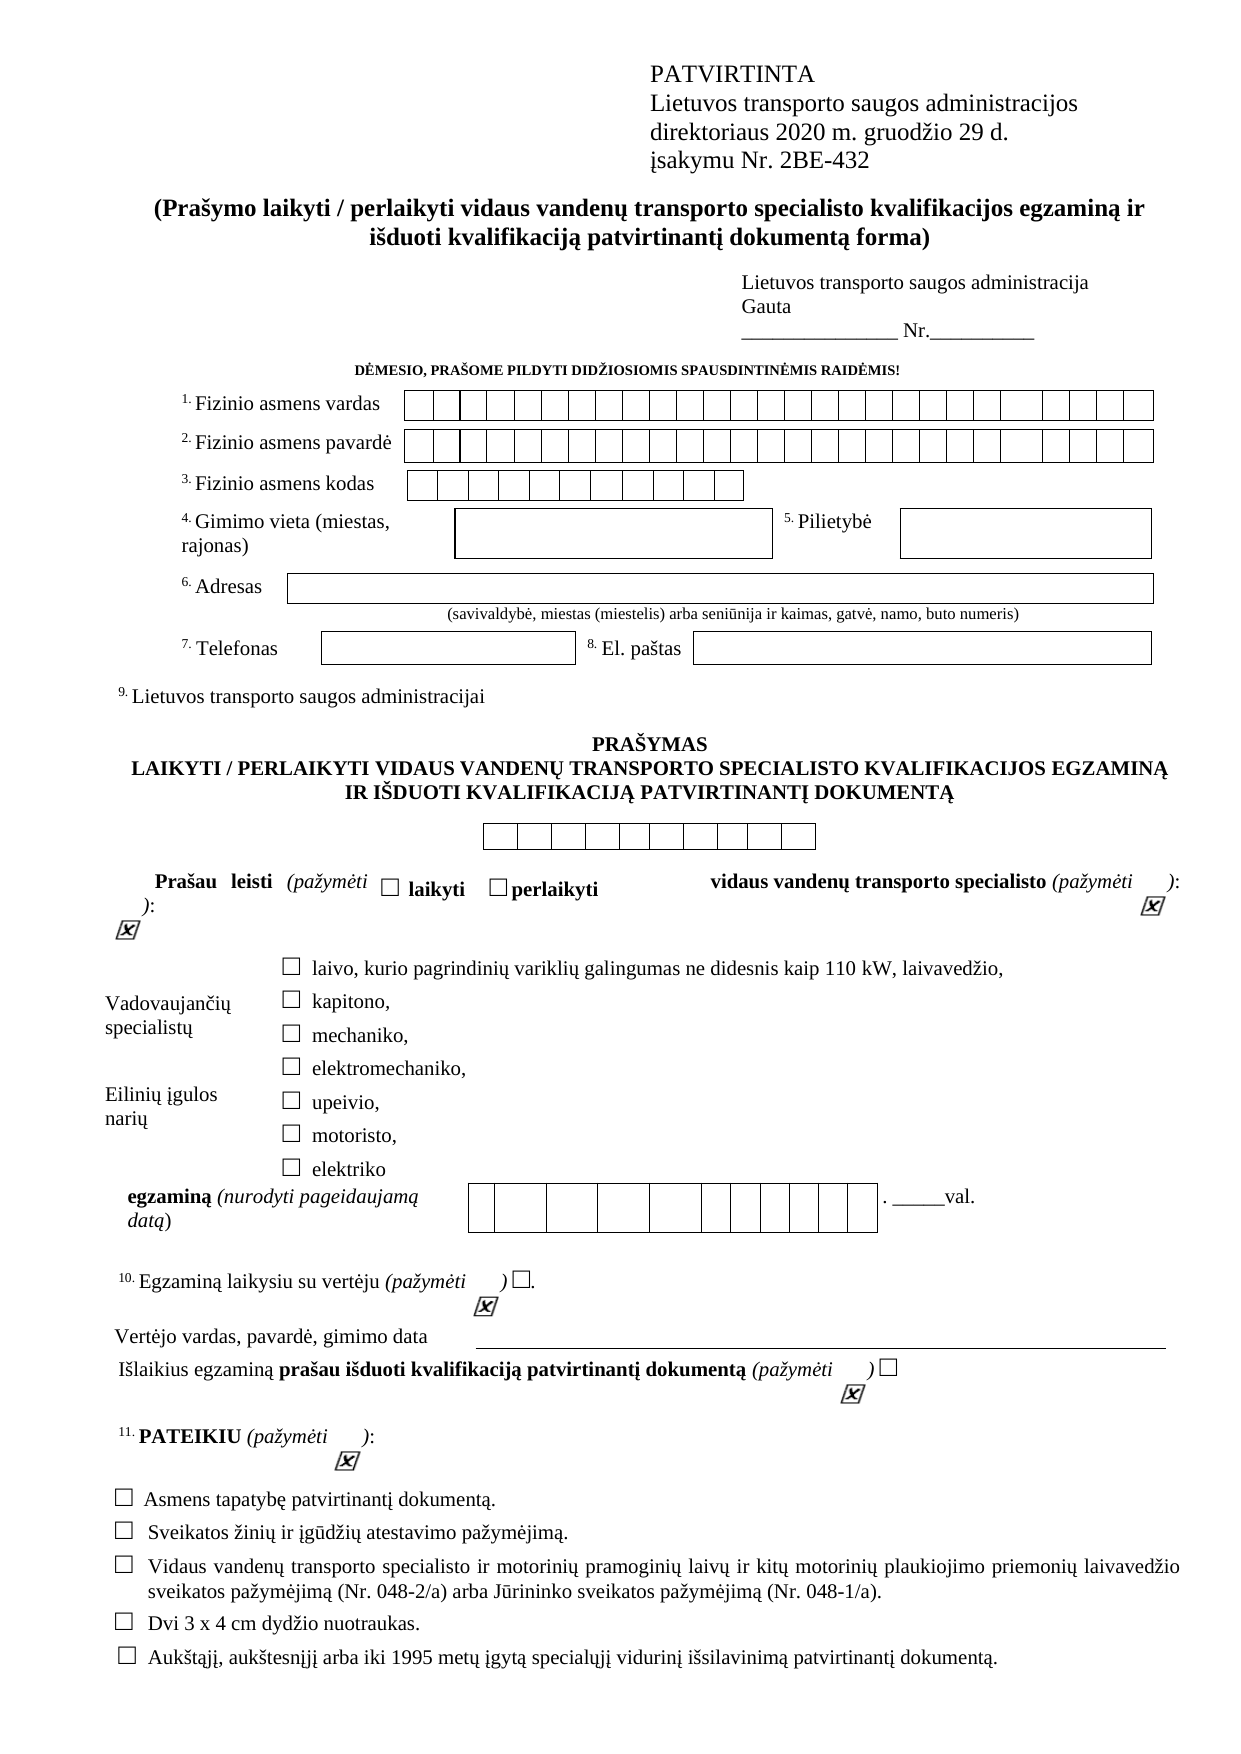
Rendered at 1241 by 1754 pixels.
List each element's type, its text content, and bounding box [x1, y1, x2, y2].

table_cell [1070, 430, 1096, 462]
table_cell [1154, 558, 1176, 566]
table_cell [267, 603, 298, 623]
table_cell [1235, 948, 1240, 1182]
table_cell [1043, 430, 1069, 462]
table_cell [118, 500, 1136, 508]
table_cell [118, 420, 1136, 429]
text direktoriaus 2020 m. gruodžio 29 d. [650, 117, 1181, 145]
table_cell [438, 471, 468, 500]
table_header [782, 824, 815, 848]
table_header [650, 391, 676, 420]
table_cell [469, 471, 498, 500]
table_cell [654, 471, 683, 500]
table_cell [1154, 566, 1176, 573]
table_header [542, 391, 568, 420]
table_cell [118, 470, 170, 500]
table_header 1. Fizinio asmens vardas [170, 390, 404, 420]
table_cell [118, 429, 170, 462]
table_header [1235, 869, 1240, 948]
table_cell [530, 471, 559, 500]
table_cell [758, 430, 784, 462]
table_cell [1097, 430, 1123, 462]
text 10. Egzaminą laikysiu su vertėju (pažymėti ) □. [118, 1261, 1181, 1324]
text □ Dvi 3 x 4 cm dydžio nuotraukas. [115, 1603, 1181, 1637]
table_cell 3. Fizinio asmens kodas [170, 470, 407, 500]
table_cell [89, 948, 100, 1182]
table_cell □ upeivio, □ motoristo, □ elektriko [271, 1082, 1205, 1182]
text Lietuvos transporto saugos administracijos [650, 88, 1181, 117]
table_cell [487, 430, 514, 462]
table_cell [405, 430, 433, 462]
table_cell [839, 430, 865, 462]
table_cell [178, 603, 207, 623]
table_cell [102, 1183, 116, 1232]
table_header [586, 824, 619, 848]
table_cell [704, 430, 730, 462]
table_cell [118, 566, 1136, 573]
table_header [89, 869, 102, 948]
table_cell [298, 604, 328, 623]
table_header [893, 391, 919, 420]
table_header [118, 390, 170, 420]
table_cell [547, 1184, 597, 1232]
table_cell [1154, 420, 1176, 429]
table_cell [118, 508, 170, 557]
text Lietuvos transporto saugos administracija [118, 270, 1181, 294]
table_cell [623, 471, 653, 500]
table_cell [702, 1184, 730, 1232]
table_header [812, 391, 838, 420]
table_header □ perlaikyti [487, 869, 708, 948]
table_header [731, 391, 757, 420]
table_cell egzaminą (nurodyti pageidaujamą datą) [116, 1183, 468, 1232]
table_header □ laikyti [379, 869, 487, 948]
table_header [839, 391, 865, 420]
table_header [650, 824, 683, 848]
table_cell [761, 1184, 789, 1232]
table_cell [118, 623, 1138, 631]
table_cell [1154, 573, 1181, 603]
table_header [518, 824, 551, 848]
table_header [569, 391, 595, 420]
table_header Vertėjo vardas, pavardė, gimimo data [103, 1324, 476, 1348]
table_header [1043, 391, 1069, 420]
table_cell [499, 471, 529, 500]
table_header [704, 391, 730, 420]
table_cell [819, 1184, 847, 1232]
table_header [1070, 391, 1096, 420]
table_header [748, 824, 781, 848]
table_cell [118, 462, 1136, 470]
table_header [487, 391, 514, 420]
table_header [623, 391, 649, 420]
table_cell [1138, 500, 1152, 508]
text 9. Lietuvos transporto saugos administracijai [118, 684, 1181, 708]
table_cell [1138, 559, 1152, 566]
text (Prašymo laikyti / perlaikyti vidaus vandenų transporto specialisto kvalifikacijos egzaminą ir išduoti kvalifikaciją patvirtinantį dokumentą forma) [118, 193, 1181, 251]
table_header [920, 391, 946, 420]
table_header [785, 391, 811, 420]
table_cell [893, 430, 919, 462]
table_cell [288, 574, 1153, 603]
table_cell [408, 471, 437, 500]
text Išlaikius egzaminą prašau išduoti kvalifikaciją patvirtinantį dokumentą (pažymėti ) □ [118, 1349, 1181, 1412]
table_cell [237, 603, 267, 623]
text _______________ Nr.__________ [118, 318, 1181, 342]
table_cell [118, 573, 170, 603]
text 11. PATEIKIU (pažymėti ): [118, 1424, 1181, 1479]
table_cell [118, 631, 170, 664]
table_cell [650, 1184, 701, 1232]
table_header Prašau leisti (pažymėti ): [102, 869, 379, 948]
table_cell [207, 603, 237, 623]
table_cell [1152, 631, 1176, 664]
table_cell [1138, 463, 1152, 470]
table_cell [1205, 948, 1216, 1182]
table_cell [596, 430, 622, 462]
table_cell [461, 430, 486, 462]
table_cell [1138, 566, 1152, 573]
table_cell [1154, 508, 1176, 557]
table_header vidaus vandenų transporto specialisto (pažymėti ): [708, 869, 1235, 948]
table_cell [785, 430, 811, 462]
table_cell [1154, 429, 1179, 462]
table_cell [715, 471, 743, 500]
table_cell [434, 430, 459, 462]
table_cell [1154, 603, 1176, 623]
table_header [677, 391, 703, 420]
text PATVIRTINTA [650, 59, 1181, 88]
table_cell [650, 430, 676, 462]
table_cell [322, 632, 575, 664]
table_cell [731, 1184, 760, 1232]
text įsakymu Nr. 2BE-432 [650, 145, 1181, 174]
table_header [1124, 391, 1153, 420]
table_cell [790, 1184, 818, 1232]
table_cell 8. El. paštas [576, 631, 693, 664]
table_cell [744, 470, 1152, 500]
table_cell [118, 558, 1136, 566]
table_cell [560, 471, 590, 500]
table_cell [569, 430, 595, 462]
table_cell [920, 430, 946, 462]
table_header [476, 1324, 1166, 1348]
table_cell [677, 430, 703, 462]
table_header [405, 391, 433, 420]
table_cell (savivaldybė, miestas (miestelis) arba seniūnija ir kaimas, gatvė, namo, buto numeris) [328, 604, 1138, 623]
table_cell [1154, 470, 1176, 500]
text □ Aukštąjį, aukštesnįjį arba iki 1995 metų įgytą specialųjį vidurinį išsilavinimą patvirtinantį dokumentą. [118, 1637, 1181, 1671]
text □ Vidaus vandenų transporto specialisto ir motorinių pramoginių laivų ir kitų motorinių plaukiojimo priemonių laivavedžio sveikatos pažymėjimą (Nr. 048-2/a) arba Jūrininko sveikatos pažymėjimą (Nr. 048-1/a). [115, 1546, 1181, 1603]
table_cell [1138, 421, 1152, 429]
table_cell 7. Telefonas [170, 631, 321, 664]
table_cell Eilinių įgulos narių [100, 1082, 271, 1182]
table_header [515, 391, 541, 420]
table_header [1097, 391, 1123, 420]
table_header [461, 391, 486, 420]
table_cell . _____val. [878, 1183, 1240, 1232]
table_cell [515, 430, 541, 462]
table_header [718, 824, 747, 848]
table_cell [495, 1184, 546, 1232]
table_cell [1154, 623, 1176, 631]
table_cell [1001, 430, 1042, 462]
table_cell 2. Fizinio asmens pavardė [170, 429, 404, 462]
table_cell [89, 1183, 102, 1232]
table_cell [1138, 623, 1152, 631]
table_cell [469, 1184, 494, 1232]
table_header [552, 824, 585, 848]
table_cell [901, 509, 1151, 557]
table_header Vadovaujančių specialistų [100, 948, 271, 1082]
table_cell 6. Adresas [170, 573, 287, 603]
table_cell [694, 632, 1151, 664]
table_header [866, 391, 892, 420]
table_cell [947, 430, 973, 462]
text LAIKYTI / PERLAIKYTI VIDAUS VANDENŲ TRANSPORTO SPECIALISTO KVALIFIKACIJOS EGZAMINĄ IR IŠDUOTI KVALIFIKACIJĄ PATVIRTINANTĮ DOKUMENTĄ [118, 756, 1181, 804]
table_header [974, 391, 1000, 420]
table_header [434, 391, 459, 420]
table_header [620, 824, 649, 848]
table_header [484, 824, 517, 848]
table_cell [1138, 604, 1152, 623]
table_header [684, 824, 717, 848]
table_cell [1154, 462, 1176, 470]
text □ Asmens tapatybę patvirtinantį dokumentą. [115, 1479, 1181, 1512]
table_cell [1216, 948, 1235, 1182]
table_cell [684, 471, 714, 500]
table_header [947, 391, 973, 420]
table_cell [456, 509, 772, 557]
table_header [1154, 390, 1181, 420]
table_cell [848, 1184, 877, 1232]
table_cell 4. Gimimo vieta (miestas, rajonas) [170, 508, 454, 557]
table_cell [866, 430, 892, 462]
text □ Sveikatos žinių ir įgūdžių atestavimo pažymėjimą. [115, 1512, 1181, 1546]
table_header [1001, 391, 1042, 420]
table_header □ laivo, kurio pagrindinių variklių galingumas ne didesnis kaip 110 kW, laivavedžio, □ kapitono, □ mechaniko, □ elektromechaniko, [271, 948, 1205, 1082]
table_cell [812, 430, 838, 462]
table_header [596, 391, 622, 420]
table_cell [974, 430, 1000, 462]
text Prašymas [118, 732, 1181, 756]
table_cell [118, 603, 178, 623]
table_cell [598, 1184, 649, 1232]
table_cell [542, 430, 568, 462]
table_cell [623, 430, 649, 462]
text DĖMESIO, PRAŠOME PILDYTI DIDŽIOSIOMIS SPAUSDINTINĖMIS RAIDĖMIS! [118, 361, 1181, 378]
table_cell [1124, 430, 1153, 462]
text Gauta [118, 294, 1181, 318]
table_cell [731, 430, 757, 462]
table_cell 5. Pilietybė [773, 508, 900, 557]
table_header [758, 391, 784, 420]
table_cell [591, 471, 622, 500]
table_cell [1154, 500, 1176, 508]
